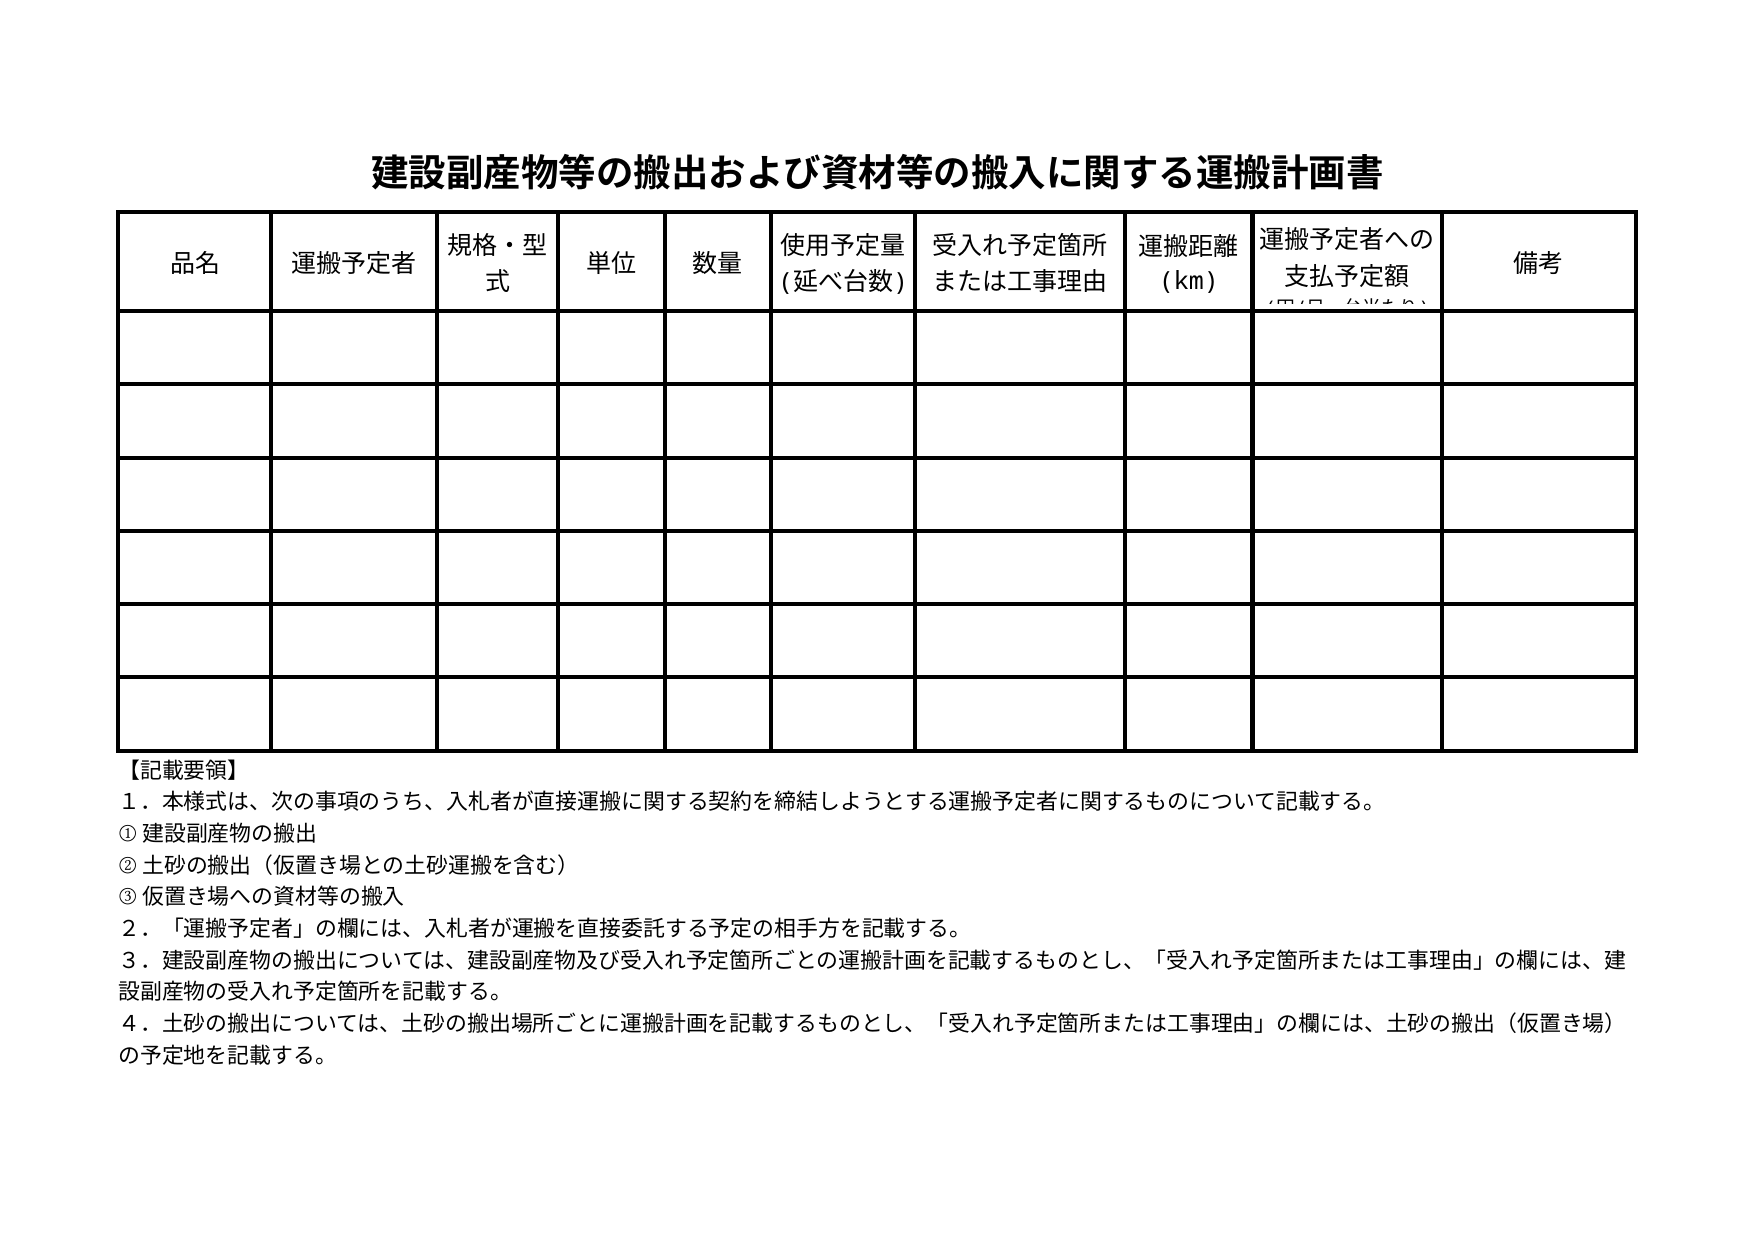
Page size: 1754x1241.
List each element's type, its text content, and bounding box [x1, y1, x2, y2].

table_cell [917, 533, 1123, 602]
table_cell [1127, 313, 1250, 382]
table_header 単位 [560, 214, 663, 309]
table_cell [273, 313, 435, 382]
table_cell [120, 386, 269, 456]
table_cell [439, 679, 556, 748]
table_cell [439, 313, 556, 382]
table_cell [560, 606, 663, 675]
table_cell [439, 606, 556, 675]
text ３．建設副産物の搬出については、建設副産物及び受入れ予定箇所ごとの運搬計画を記載するものとし、「受入れ予定箇所または工事理由」の欄には、建設副産物の受入れ予定箇所を記載する。 [118, 943, 1636, 1006]
table_cell [1127, 386, 1250, 456]
table_cell [1444, 606, 1634, 675]
table_header 品名 [120, 214, 269, 309]
table_cell [273, 460, 435, 529]
table_cell [439, 533, 556, 602]
table_cell [1255, 460, 1440, 529]
text ２．「運搬予定者」の欄には、入札者が運搬を直接委託する予定の相手方を記載する。 [118, 911, 1636, 943]
table_header 規格・型式 [439, 214, 556, 309]
table_cell [917, 313, 1123, 382]
table_cell [1127, 679, 1250, 748]
table_cell [773, 386, 913, 456]
table_cell [773, 679, 913, 748]
table_cell [917, 606, 1123, 675]
text ③仮置き場への資材等の搬入 [118, 879, 1636, 911]
table_header 運搬予定者 [273, 214, 435, 309]
table_cell [1444, 533, 1634, 602]
table_cell [917, 386, 1123, 456]
table_cell [1255, 386, 1440, 456]
table_cell [773, 460, 913, 529]
table_cell [1444, 386, 1634, 456]
table_cell [1127, 460, 1250, 529]
table_cell [273, 533, 435, 602]
table_cell [560, 679, 663, 748]
table_cell [120, 460, 269, 529]
table_header 備考 [1444, 214, 1634, 309]
text ①建設副産物の搬出 [118, 816, 1636, 848]
table_cell [667, 679, 769, 748]
table_cell [667, 533, 769, 602]
title 建設副産物等の搬出および資材等の搬入に関する運搬計画書 [118, 143, 1636, 197]
table_cell [120, 606, 269, 675]
table_cell [273, 386, 435, 456]
table_cell [917, 460, 1123, 529]
table_cell [1255, 533, 1440, 602]
table_cell [773, 313, 913, 382]
table_cell [560, 313, 663, 382]
table_cell [120, 679, 269, 748]
table_header 数量 [667, 214, 769, 309]
table_cell [667, 606, 769, 675]
table_cell [439, 460, 556, 529]
table_cell [773, 606, 913, 675]
table_cell [1255, 606, 1440, 675]
table_cell [1444, 679, 1634, 748]
table_cell [560, 386, 663, 456]
table_cell [273, 606, 435, 675]
table_cell [1444, 460, 1634, 529]
table_cell [917, 679, 1123, 748]
table_header 運搬距離(km) [1127, 214, 1250, 309]
text 【記載要領】 [118, 753, 1636, 784]
table_cell [1255, 679, 1440, 748]
table_cell [667, 313, 769, 382]
text １．本様式は、次の事項のうち、入札者が直接運搬に関する契約を締結しようとする運搬予定者に関するものについて記載する。 [118, 784, 1636, 816]
table_cell [1127, 606, 1250, 675]
table_cell [1127, 533, 1250, 602]
table_cell [439, 386, 556, 456]
table_cell [667, 386, 769, 456]
table_cell [1444, 313, 1634, 382]
text ４．土砂の搬出については、土砂の搬出場所ごとに運搬計画を記載するものとし、「受入れ予定箇所または工事理由」の欄には、土砂の搬出（仮置き場）の予定地を記載する。 [118, 1006, 1636, 1069]
table_cell [120, 313, 269, 382]
table_cell [773, 533, 913, 602]
table_cell [1255, 313, 1440, 382]
table_header 受入れ予定箇所または工事理由 [917, 214, 1123, 309]
table_cell [120, 533, 269, 602]
text ②土砂の搬出（仮置き場との土砂運搬を含む） [118, 848, 1636, 879]
table_cell [273, 679, 435, 748]
table_cell [560, 460, 663, 529]
table_header 運搬予定者への支払予定額 (円/日・台当たり) [1255, 214, 1440, 309]
table_header 使用予定量 (延べ台数) [773, 214, 913, 309]
table_cell [560, 533, 663, 602]
table_cell [667, 460, 769, 529]
